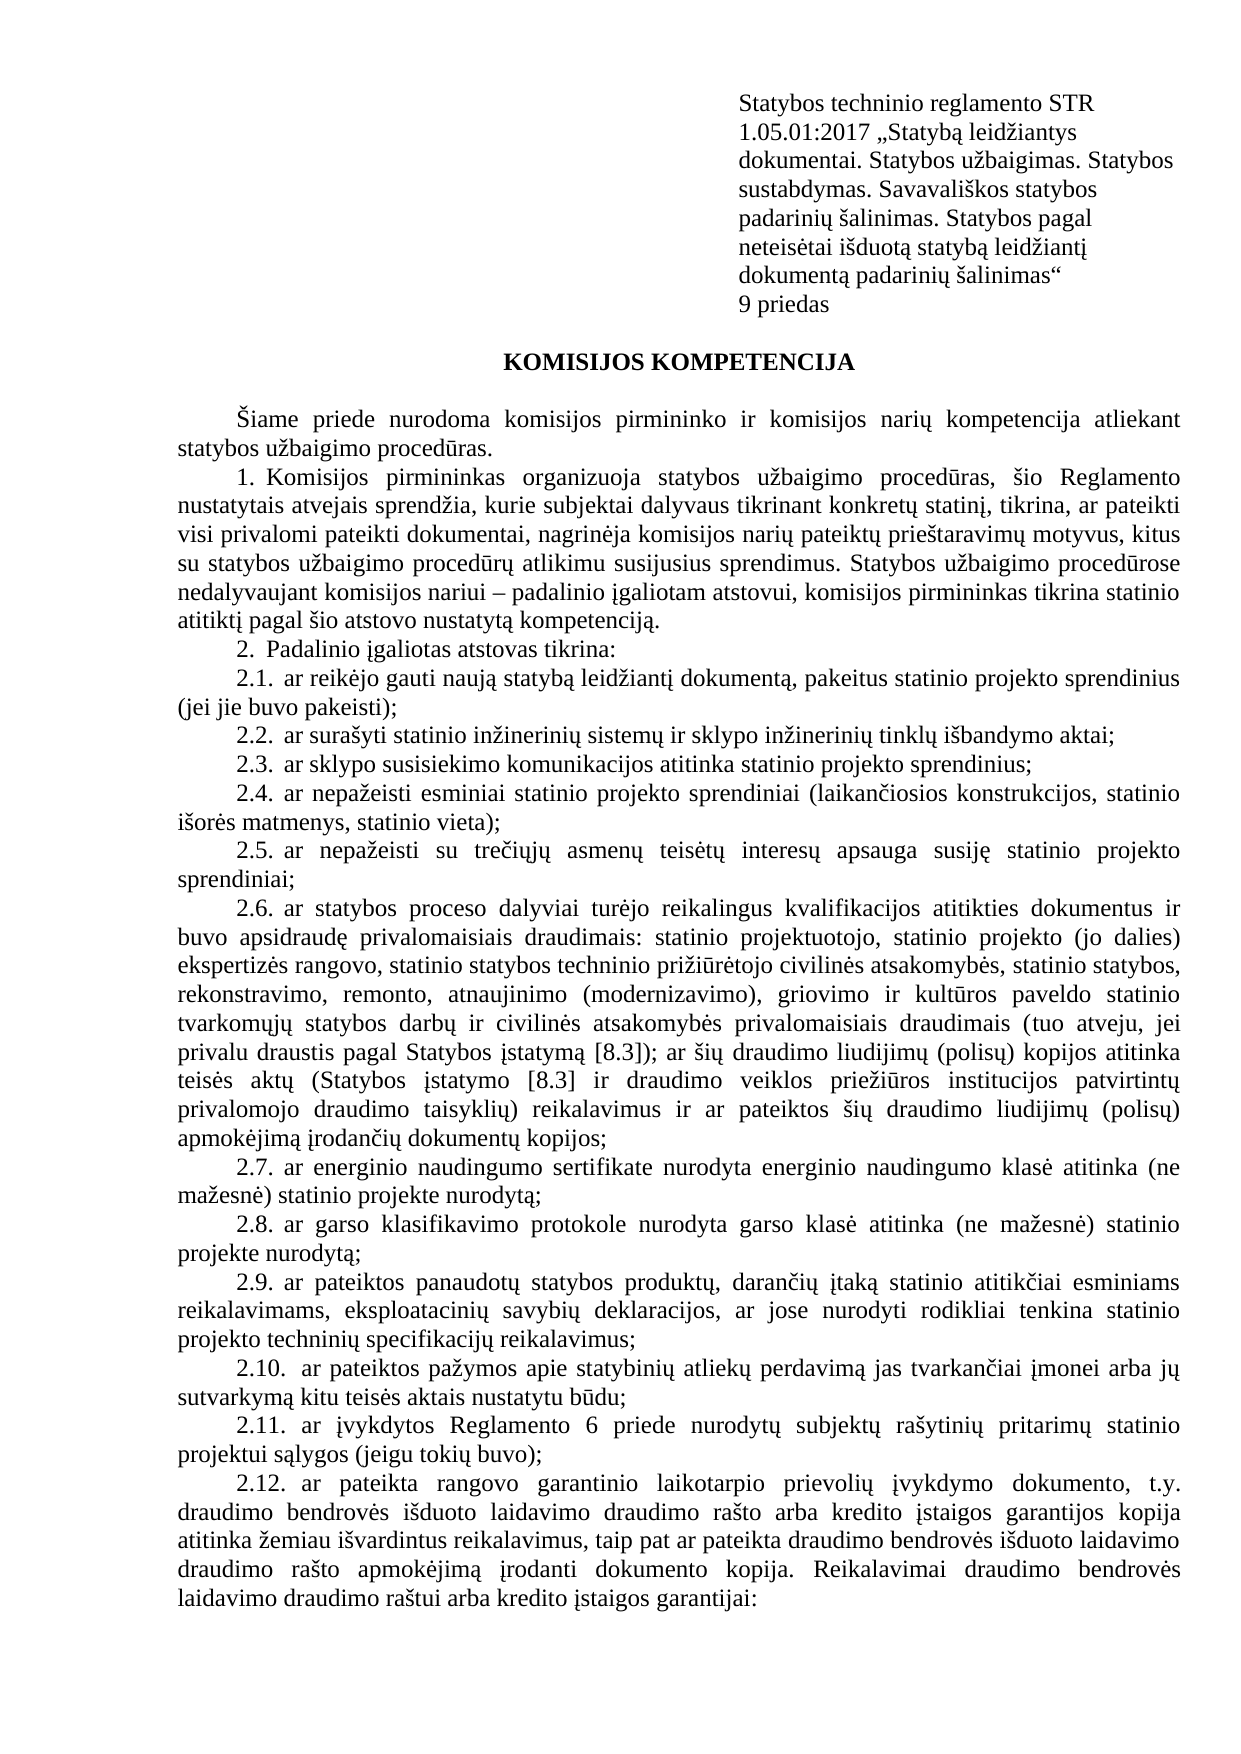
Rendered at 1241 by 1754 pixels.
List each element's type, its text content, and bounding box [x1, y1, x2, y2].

text 2.10. ar pateiktos pažymos apie statybinių atliekų perdavimą jas tvarkančiai įmonei arba jų sutvarkymą kitu teisės aktais nustatytu būdu; [177, 1353, 1181, 1410]
text Šiame priede nurodoma komisijos pirmininko ir komisijos narių kompetencija atliekant statybos užbaigimo procedūras. [177, 404, 1181, 462]
text 2.7. ar energinio naudingumo sertifikate nurodyta energinio naudingumo klasė atitinka (ne mažesnė) statinio projekte nurodytą; [177, 1152, 1181, 1209]
text 2. Padalinio įgaliotas atstovas tikrina: [177, 634, 1181, 663]
text Statybos techninio reglamento STR 1.05.01:2017 „Statybą leidžiantys dokumentai. Statybos užbaigimas. Statybos sustabdymas. Savavališkos statybos padarinių šalinimas. Statybos pagal neteisėtai išduotą statybą leidžiantį dokumentą padarinių šalinimas“ [738, 88, 1181, 289]
text 2.11. ar įvykdytos Reglamento 6 priede nurodytų subjektų rašytinių pritarimų statinio projektui sąlygos (jeigu tokių buvo); [177, 1410, 1181, 1468]
text 2.4. ar nepažeisti esminiai statinio projekto sprendiniai (laikančiosios konstrukcijos, statinio išorės matmenys, statinio vieta); [177, 778, 1181, 835]
text 2.1. ar reikėjo gauti naują statybą leidžiantį dokumentą, pakeitus statinio projekto sprendinius (jei jie buvo pakeisti); [177, 663, 1181, 720]
text 2.12. ar pateikta rangovo garantinio laikotarpio prievolių įvykdymo dokumento, t.y. draudimo bendrovės išduoto laidavimo draudimo rašto arba kredito įstaigos garantijos kopija atitinka žemiau išvardintus reikalavimus, taip pat ar pateikta draudimo bendrovės išduoto laidavimo draudimo rašto apmokėjimą įrodanti dokumento kopija. Reikalavimai draudimo bendrovės laidavimo draudimo raštui arba kredito įstaigos garantijai: [177, 1468, 1181, 1612]
text 2.6. ar statybos proceso dalyviai turėjo reikalingus kvalifikacijos atitikties dokumentus ir buvo apsidraudę privalomaisiais draudimais: statinio projektuotojo, statinio projekto (jo dalies) ekspertizės rangovo, statinio statybos techninio prižiūrėtojo civilinės atsakomybės, statinio statybos, rekonstravimo, remonto, atnaujinimo (modernizavimo), griovimo ir kultūros paveldo statinio tvarkomųjų statybos darbų ir civilinės atsakomybės privalomaisiais draudimais (tuo atveju, jei privalu draustis pagal Statybos įstatymą [8.3]); ar šių draudimo liudijimų (polisų) kopijos atitinka teisės aktų (Statybos įstatymo [8.3] ir draudimo veiklos priežiūros institucijos patvirtintų privalomojo draudimo taisyklių) reikalavimus ir ar pateiktos šių draudimo liudijimų (polisų) apmokėjimą įrodančių dokumentų kopijos; [177, 893, 1181, 1152]
text 9 priedas [738, 289, 1181, 318]
text 2.9. ar pateiktos panaudotų statybos produktų, darančių įtaką statinio atitikčiai esminiams reikalavimams, eksploatacinių savybių deklaracijos, ar jose nurodyti rodikliai tenkina statinio projekto techninių specifikacijų reikalavimus; [177, 1267, 1181, 1353]
text 2.3. ar sklypo susisiekimo komunikacijos atitinka statinio projekto sprendinius; [177, 749, 1181, 778]
text KOMISIJOS KOMPETENCIJA [177, 347, 1181, 375]
text 2.2. ar surašyti statinio inžinerinių sistemų ir sklypo inžinerinių tinklų išbandymo aktai; [177, 720, 1181, 749]
text 2.5. ar nepažeisti su trečiųjų asmenų teisėtų interesų apsauga susiję statinio projekto sprendiniai; [177, 835, 1181, 893]
text 1. Komisijos pirmininkas organizuoja statybos užbaigimo procedūras, šio Reglamento nustatytais atvejais sprendžia, kurie subjektai dalyvaus tikrinant konkretų statinį, tikrina, ar pateikti visi privalomi pateikti dokumentai, nagrinėja komisijos narių pateiktų prieštaravimų motyvus, kitus su statybos užbaigimo procedūrų atlikimu susijusius sprendimus. Statybos užbaigimo procedūrose nedalyvaujant komisijos nariui – padalinio įgaliotam atstovui, komisijos pirmininkas tikrina statinio atitiktį pagal šio atstovo nustatytą kompetenciją. [177, 462, 1181, 634]
text 2.8. ar garso klasifikavimo protokole nurodyta garso klasė atitinka (ne mažesnė) statinio projekte nurodytą; [177, 1209, 1181, 1267]
